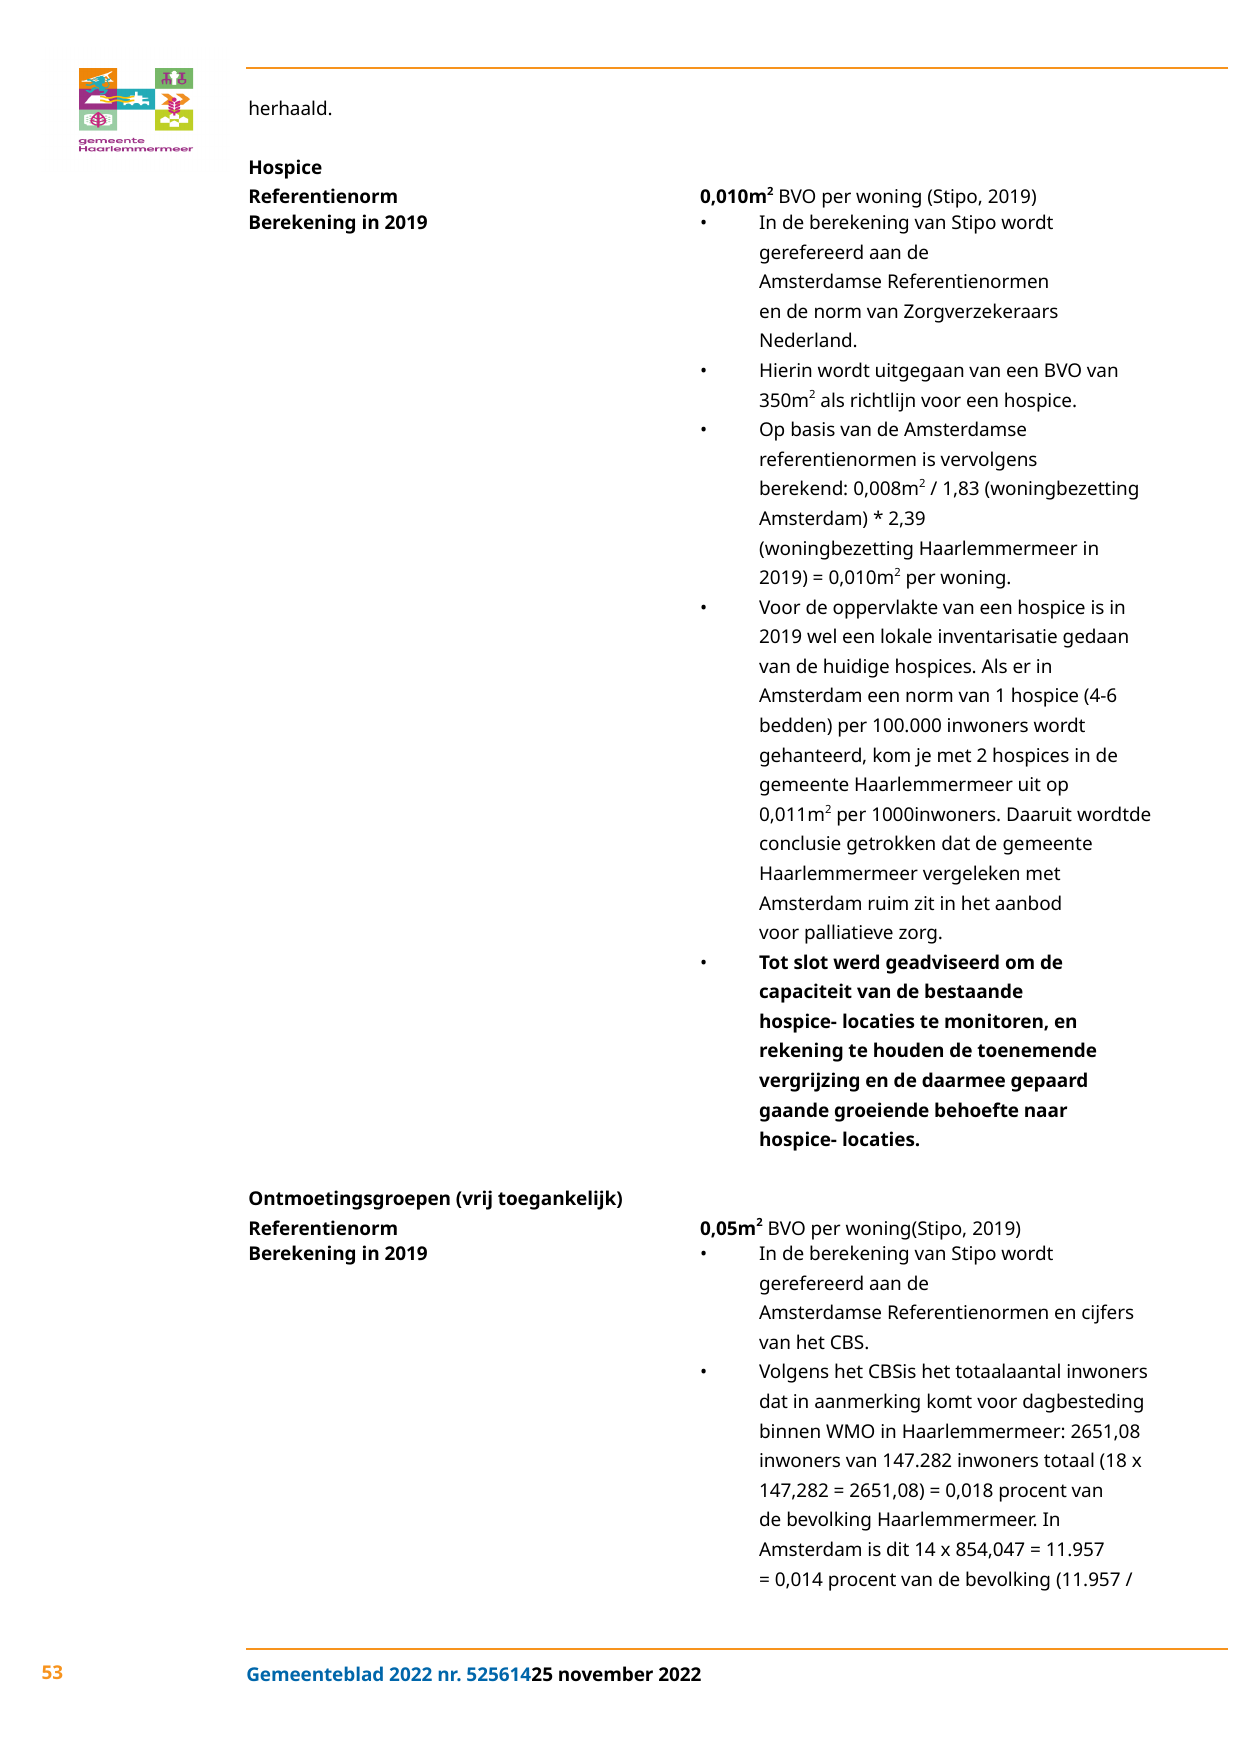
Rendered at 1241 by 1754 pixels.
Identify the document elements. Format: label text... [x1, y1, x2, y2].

text Hospice [248, 154, 1152, 180]
table_header Referentienorm [248, 1215, 700, 1240]
table_cell Berekening in 2019 [248, 209, 700, 1152]
table_cell Berekening in 2019 [248, 1240, 700, 1592]
table_header 0,010m2 BVO per woning (Stipo, 2019) [700, 184, 1152, 209]
picture [41, 47, 231, 172]
text herhaald. [248, 95, 1152, 121]
table_header 0,05m2 BVO per woning(Stipo, 2019) [700, 1215, 1152, 1240]
table_header Referentienorm [248, 184, 700, 209]
table_cell In de berekening van Stipo wordt gerefereerd aan de Amsterdamse Referentienormen en de norm van Zorgverzekeraars Nederland. Hierin wordt uitgegaan van een BVO van 350m2 als richtlijn voor een hospice. Op basis van de Amsterdamse referentienormen is vervolgens berekend: 0,008m2 / 1,83 (woningbezetting Amsterdam) * 2,39 (woningbezetting Haarlemmermeer in 2019) = 0,010m2 per woning. Voor de oppervlakte van een hospice is in 2019 wel een lokale inventarisatie gedaan van de huidige hospices. Als er in Amsterdam een norm van 1 hospice (4-6 bedden) per 100.000 inwoners wordt gehanteerd, kom je met 2 hospices in de gemeente Haarlemmermeer uit op 0,011m2 per 1000inwoners. Daaruit wordtde conclusie getrokken dat de gemeente Haarlemmermeer vergeleken met Amsterdam ruim zit in het aanbod voor palliatieve zorg. Tot slot werd geadviseerd om de capaciteit van de bestaande hospice- locaties te monitoren, en rekening te houden de toenemende vergrijzing en de daarmee gepaard gaande groeiende behoefte naar hospice- locaties. [700, 209, 1152, 1152]
text Ontmoetingsgroepen (vrij toegankelijk) [248, 1185, 1152, 1211]
table_cell In de berekening van Stipo wordt gerefereerd aan de Amsterdamse Referentienormen en cijfers van het CBS. Volgens het CBSis het totaalaantal inwoners dat in aanmerking komt voor dagbesteding binnen WMO in Haarlemmermeer: 2651,08 inwoners van 147.282 inwoners totaal (18 x 147,282 = 2651,08) = 0,018 procent van de bevolking Haarlemmermeer. In Amsterdam is dit 14 x 854,047 = 11.957 = 0,014 procent van de bevolking (11.957 / 854,047). Dit leidt totde volgende vertalingsberekening: Norm Amsterdam: 0,03 m2 BVO per woning Vertaling van andere gemiddelde woningbezetting (GWB) GWB Amsterdam: 1,83 in 2019 GWB Haarlemmeer: 2,39 in 2019 Amsterdamse norm van 0,03 per woning = 0,01639 per bewoner > is in de Haarlemmermeer 0,03918 m2 BVO per woning Vertaling van aandeel bewoners dat komt in aanmerking voor dagbesteding WMO: Amsterdam: 1,40% Haarlemmermeer: 1,79% 0,03918 m2 BVO / 1,4 x 1,79 = 0,0500 m2 BVO Tot slot werd geadviseerd om deze voorziening te koppelen aan de (ruimtelijke) invulling van die van buurthuizen, omdat het niet alleen ruimte bespaart maar ook de kracht van laagdrempeligheid met zich meebrengt. [700, 1240, 1152, 1592]
